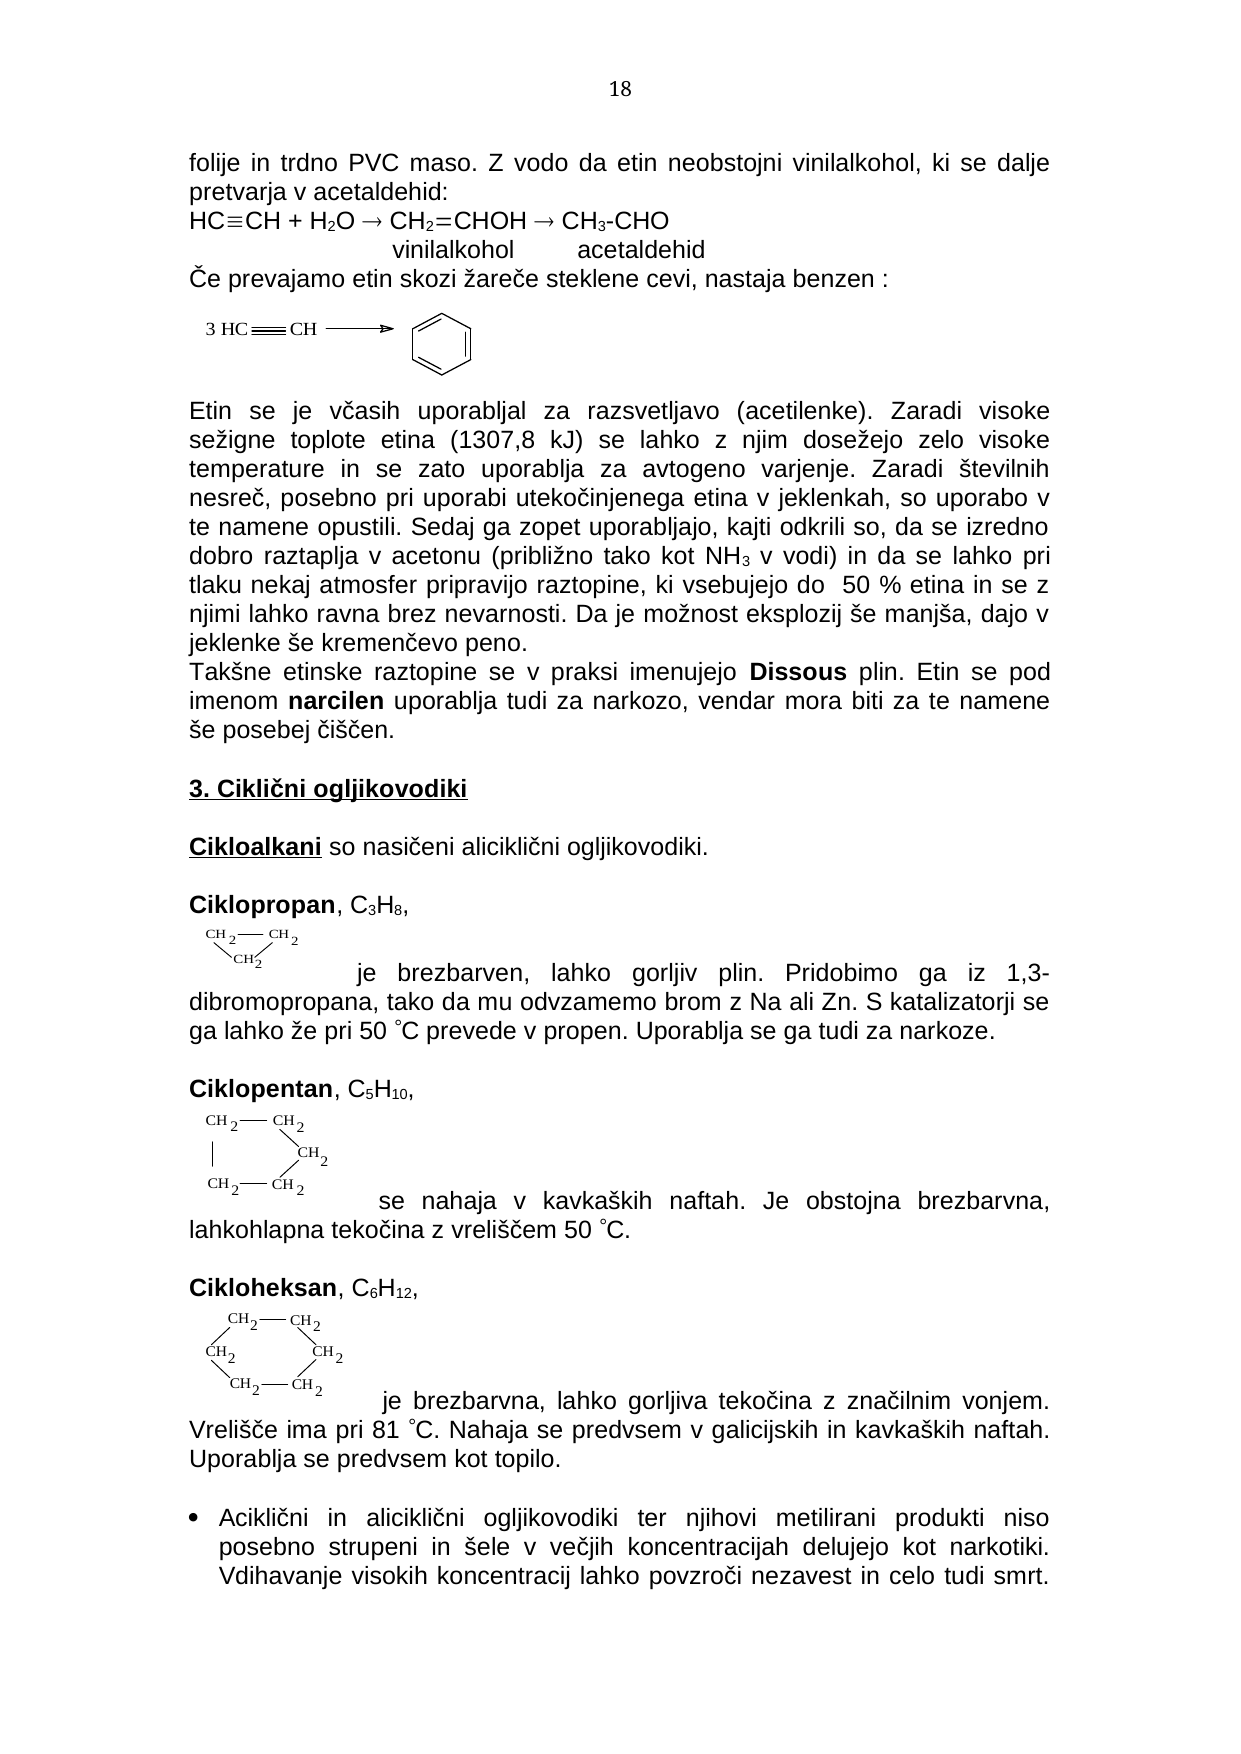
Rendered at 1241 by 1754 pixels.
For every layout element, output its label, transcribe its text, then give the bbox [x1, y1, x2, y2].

text Takšne etinske raztopine se v praksi imenujejo Dissous plin. Etin se pod imenom narcilen uporablja tudi za narkozo, vendar mora biti za te namene še posebej čiščen. [189, 657, 1051, 744]
text folije in trdno PVC maso. Z vodo da etin neobstojni vinilalkohol, ki se dalje pretvarja v acetaldehid: [189, 148, 1051, 206]
text Etin se je včasih uporabljal za razsvetljavo (acetilenke). Zaradi visoke sežigne toplote etina (1307,8 kJ) se lahko z njim dosežejo zelo visoke temperature in se zato uporablja za avtogeno varjenje. Zaradi številnih nesreč, posebno pri uporabi utekočinjenega etina v jeklenkah, so uporabo v te namene opustili. Sedaj ga zopet uporabljajo, kajti odkrili so, da se izredno dobro raztaplja v acetonu (približno tako kot NH3 v vodi) in da se lahko pri tlaku nekaj atmosfer pripravijo raztopine, ki vsebujejo do 50 % etina in se z njimi lahko ravna brez nevarnosti. Da je možnost eksplozij še manjša, dajo v jeklenke še kremenčevo peno. [189, 396, 1051, 657]
text Ciklopropan, C3H8, [189, 890, 1051, 919]
text Cikloheksan, C6H12, [189, 1273, 1051, 1302]
text je brezbarvna, lahko gorljiva tekočina z značilnim vonjem. Vrelišče ima pri 81 C. Nahaja se predvsem v galicijskih in kavkaških naftah. Uporablja se predvsem kot topilo. [189, 1302, 1051, 1473]
text je brezbarven, lahko gorljiv plin. Pridobimo ga iz 1,3-dibromopropana, tako da mu odvzamemo brom z Na ali Zn. S katalizatorji se ga lahko že pri 50 C prevede v propen. Uporablja se ga tudi za narkoze. [189, 919, 1051, 1045]
text Cikloalkani so nasičeni aliciklični ogljikovodiki. [189, 832, 1051, 861]
text Če prevajamo etin skozi žareče steklene cevi, nastaja benzen : [189, 264, 1051, 293]
text HCCH + H2O  CH2CHOH  CH3-CHO [189, 206, 1051, 235]
text se nahaja v kavkaških naftah. Je obstojna brezbarvna, lahkohlapna tekočina z vreliščem 50 C. [189, 1103, 1051, 1244]
list Aciklični in aliciklični ogljikovodiki ter njihovi metilirani produkti niso posebno strupeni in šele v večjih koncentracijah delujejo kot narkotiki. Vdihavanje visokih koncentracij lahko povzroči nezavest in celo tudi smrt. [189, 1502, 1051, 1589]
text 3. Ciklični ogljikovodiki [189, 773, 1051, 802]
text vinilalkohol acetaldehid [189, 235, 1051, 264]
text Ciklopentan, C5H10, [189, 1074, 1051, 1103]
